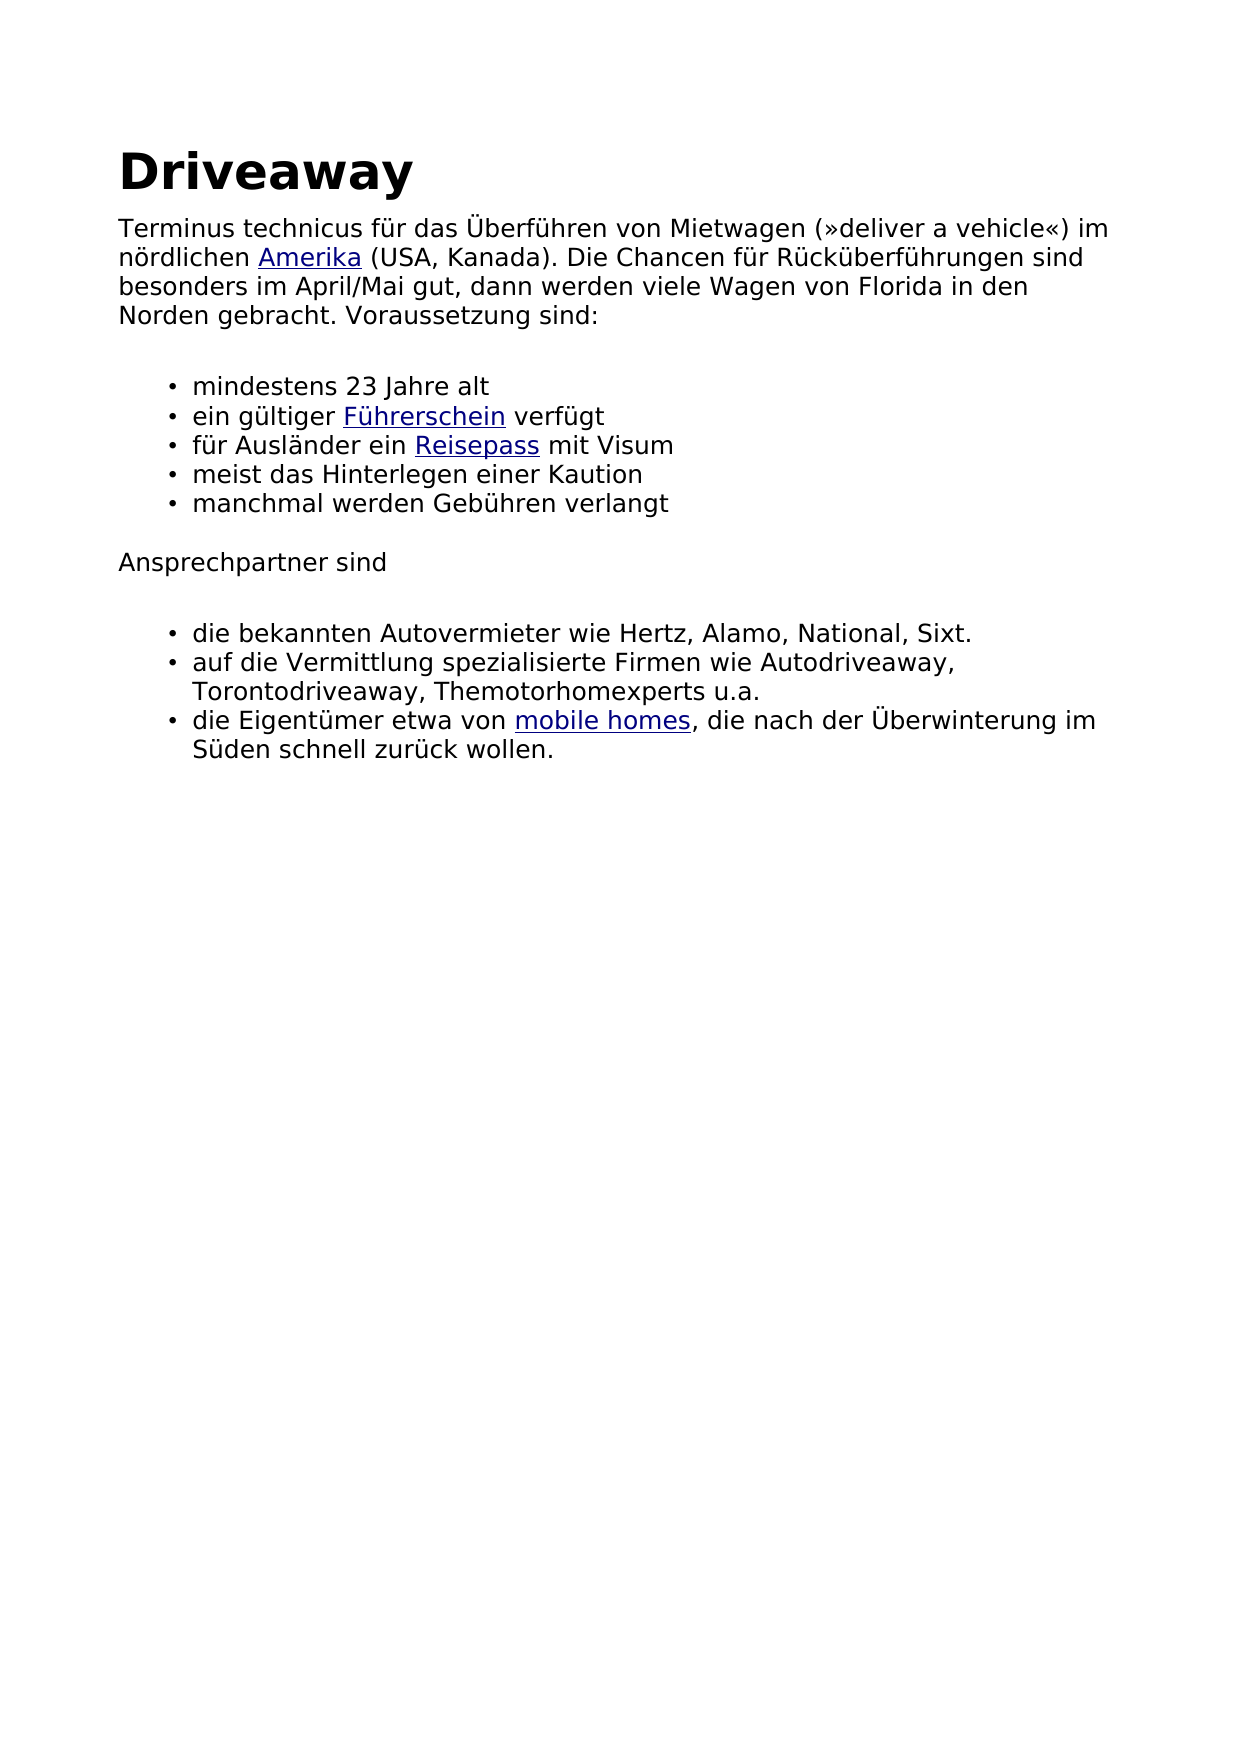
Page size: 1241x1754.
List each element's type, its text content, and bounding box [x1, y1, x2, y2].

list mindestens 23 Jahre alt [177, 372, 1122, 402]
list manchmal werden Gebühren verlangt [177, 489, 1122, 518]
list für Ausländer ein Reisepass mit Visum [177, 431, 1122, 460]
subtitle Driveaway [118, 143, 1122, 201]
list die bekannten Autovermieter wie Hertz, Alamo, National, Sixt. [177, 619, 1122, 648]
list meist das Hinterlegen einer Kaution [177, 460, 1122, 489]
text Terminus technicus für das Überführen von Mietwagen (»deliver a vehicle«) im nördlichen Amerika (USA, Kanada). Die Chancen für Rücküberführungen sind besonders im April/Mai gut, dann werden viele Wagen von Florida in den Norden gebracht. Voraussetzung sind: [118, 214, 1122, 331]
list die Eigentümer etwa von mobile homes, die nach der Überwinterung im Süden schnell zurück wollen. [177, 706, 1122, 765]
text Ansprechpartner sind [118, 548, 1122, 577]
list ein gültiger Führerschein verfügt [177, 402, 1122, 431]
list auf die Vermittlung spezialisierte Firmen wie Autodriveaway, Torontodriveaway, Themotorhomexperts u.a. [177, 648, 1122, 706]
